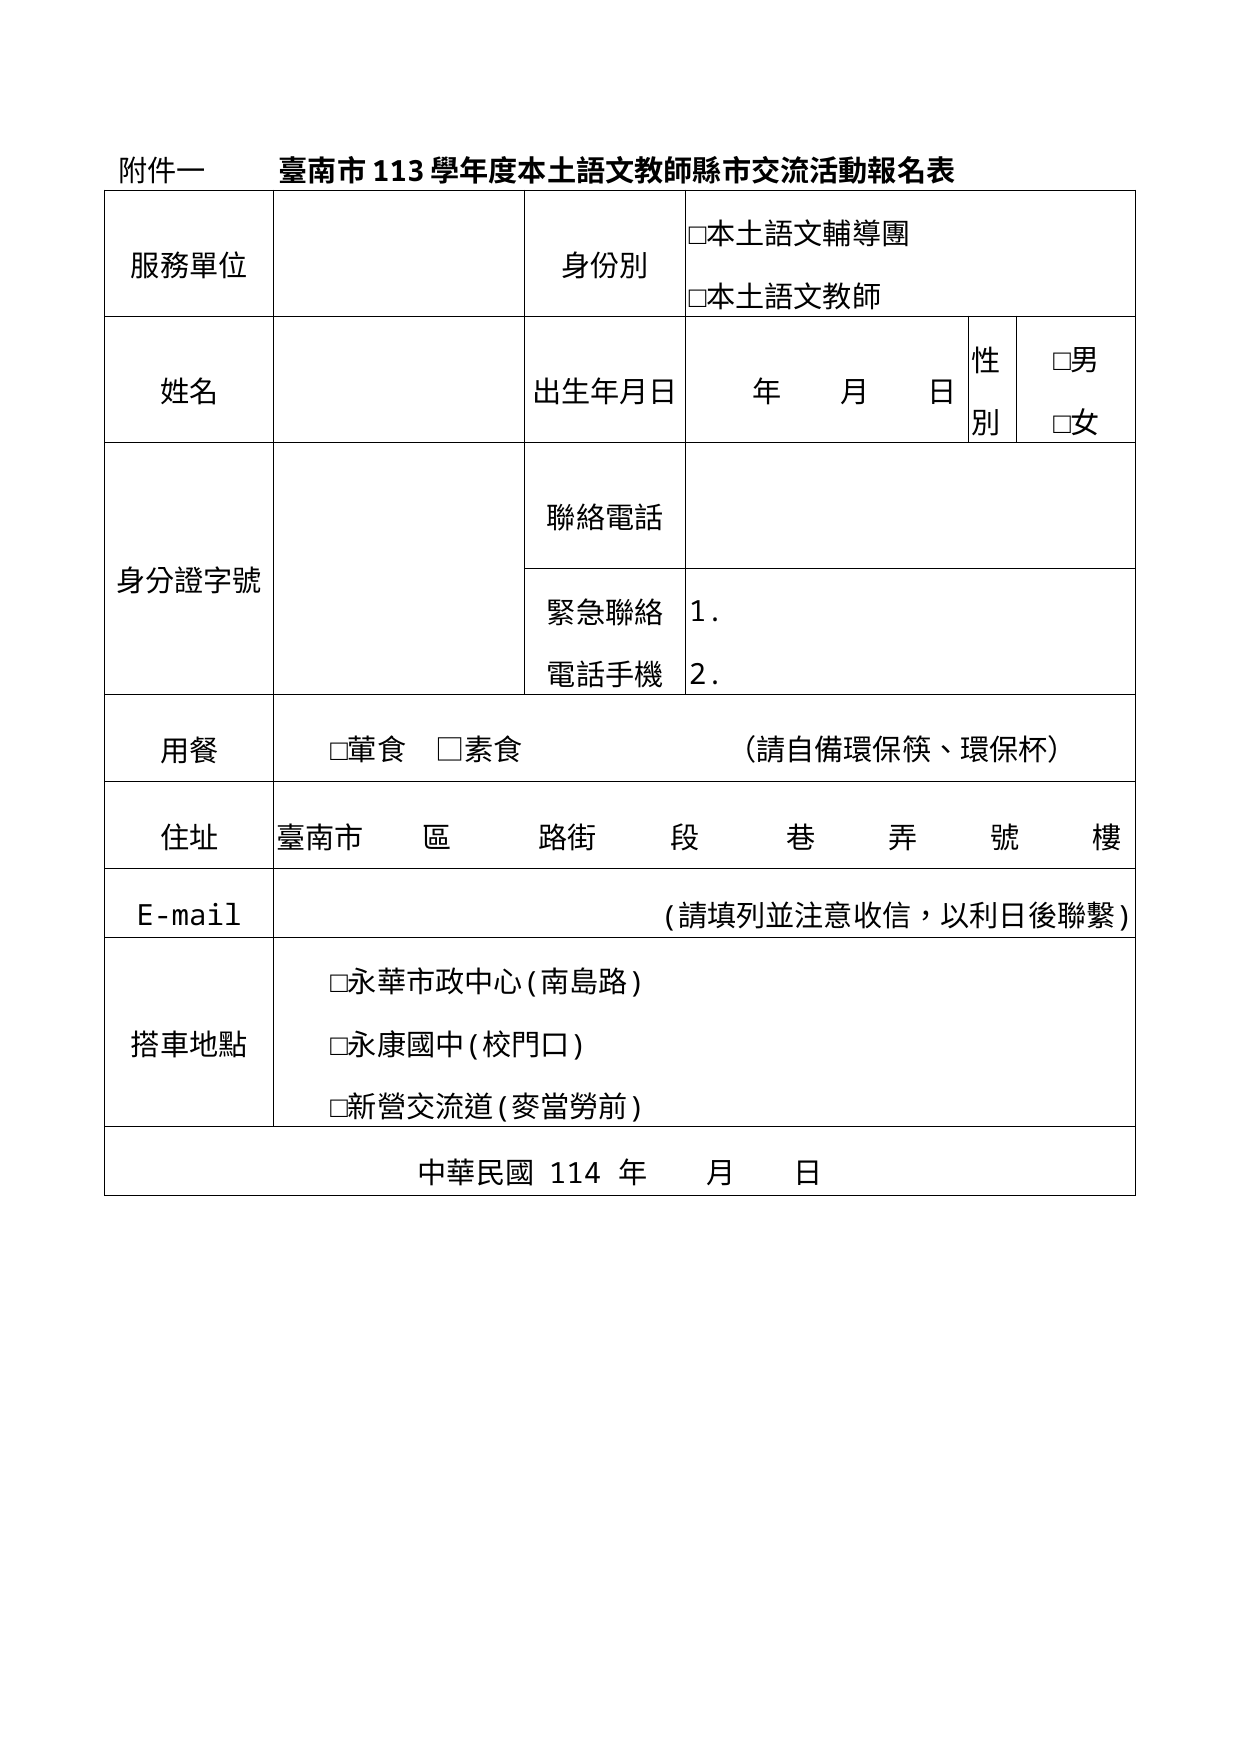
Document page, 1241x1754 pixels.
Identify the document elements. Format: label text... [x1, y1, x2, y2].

table_header 身份別 [525, 191, 685, 316]
table_cell 住址 [105, 782, 273, 868]
table_header [274, 191, 524, 316]
table_cell □男 □女 [1017, 317, 1135, 442]
table_cell 年 月 日 [686, 317, 968, 442]
table_cell □葷食 □素食 （請自備環保筷、環保杯） [274, 695, 1135, 781]
table_cell [686, 443, 1135, 568]
table_cell 身分證字號 [105, 443, 273, 694]
table_cell 出生年月日 [525, 317, 685, 442]
table_cell 緊急聯絡 電話手機 [525, 569, 685, 694]
table_cell (請填列並注意收信，以利日後聯繫) [274, 869, 1135, 937]
table_cell [274, 317, 524, 442]
table_cell 1. 2. [686, 569, 1135, 694]
table_header □本土語文輔導團 □本土語文教師 [686, 191, 1135, 316]
table_cell 搭車地點 [105, 938, 273, 1126]
table_cell 用餐 [105, 695, 273, 781]
text 附件一 臺南市113學年度本土語文教師縣市交流活動報名表 [118, 127, 1122, 189]
table_cell 性別 [969, 317, 1016, 442]
table_cell [274, 443, 524, 694]
table_cell 姓名 [105, 317, 273, 442]
table_cell 臺南市 區 路街 段 巷 弄 號 樓 [274, 782, 1135, 868]
table_cell 聯絡電話 [525, 443, 685, 568]
table_cell E-mail [105, 869, 273, 937]
table_cell □永華市政中心(南島路) □永康國中(校門口) □新營交流道(麥當勞前) [274, 938, 1135, 1126]
table_cell 中華民國 114 年 月 日 [105, 1127, 1135, 1195]
table_header 服務單位 [105, 191, 273, 316]
